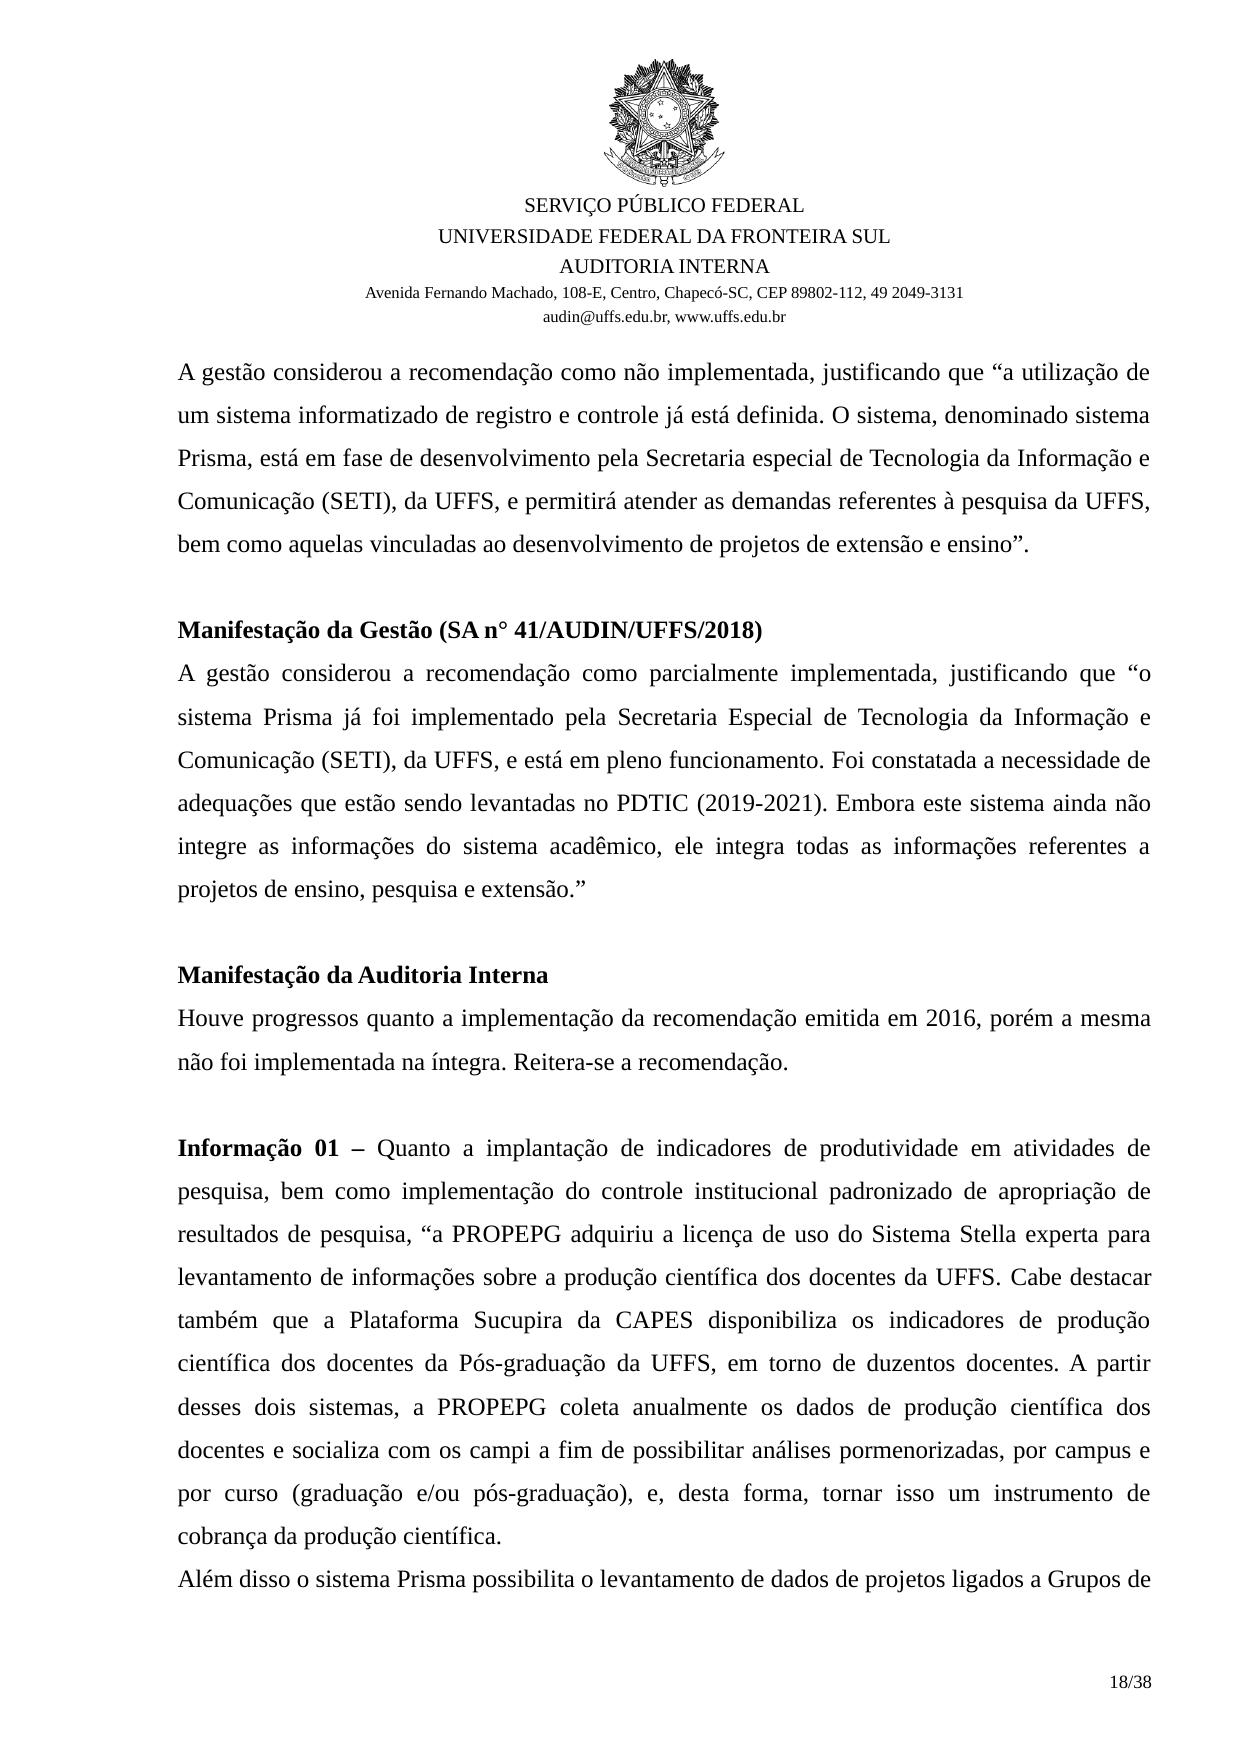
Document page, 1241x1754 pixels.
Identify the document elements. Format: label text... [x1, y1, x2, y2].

text Houve progressos quanto a implementação da recomendação emitida em 2016, porém a mesma não foi implementada na íntegra. Reitera-se a recomendação. [177, 1003, 1152, 1075]
text A gestão considerou a recomendação como parcialmente implementada, justificando que “o sistema Prisma já foi implementado pela Secretaria Especial de Tecnologia da Informação e Comunicação (SETI), da UFFS, e está em pleno funcionamento. Foi constatada a necessidade de adequações que estão sendo levantadas no PDTIC (2019-2021). Embora este sistema ainda não integre as informações do sistema acadêmico, ele integra todas as informações referentes a projetos de ensino, pesquisa e extensão.” [177, 658, 1152, 903]
text A gestão considerou a recomendação como não implementada, justificando que “a utilização de um sistema informatizado de registro e controle já está definida. O sistema, denominado sistema Prisma, está em fase de desenvolvimento pela Secretaria especial de Tecnologia da Informação e Comunicação (SETI), da UFFS, e permitirá atender as demandas referentes à pesquisa da UFFS, bem como aquelas vinculadas ao desenvolvimento de projetos de extensão e ensino”. [177, 357, 1152, 558]
text Manifestação da Auditoria Interna [177, 960, 1152, 989]
text Informação 01 – Quanto a implantação de indicadores de produtividade em atividades de pesquisa, bem como implementação do controle institucional padronizado de apropriação de resultados de pesquisa, “a PROPEPG adquiriu a licença de uso do Sistema Stella experta para levantamento de informações sobre a produção científica dos docentes da UFFS. Cabe destacar também que a Plataforma Sucupira da CAPES disponibiliza os indicadores de produção científica dos docentes da Pós-graduação da UFFS, em torno de duzentos docentes. A partir desses dois sistemas, a PROPEPG coleta anualmente os dados de produção científica dos docentes e socializa com os campi a fim de possibilitar análises pormenorizadas, por campus e por curso (graduação e/ou pós-graduação), e, desta forma, tornar isso um instrumento de cobrança da produção científica. [177, 1133, 1152, 1550]
text Manifestação da Gestão (SA n° 41/AUDIN/UFFS/2018) [177, 615, 1152, 644]
text Além disso o sistema Prisma possibilita o levantamento de dados de projetos ligados a Grupos de [177, 1564, 1152, 1593]
